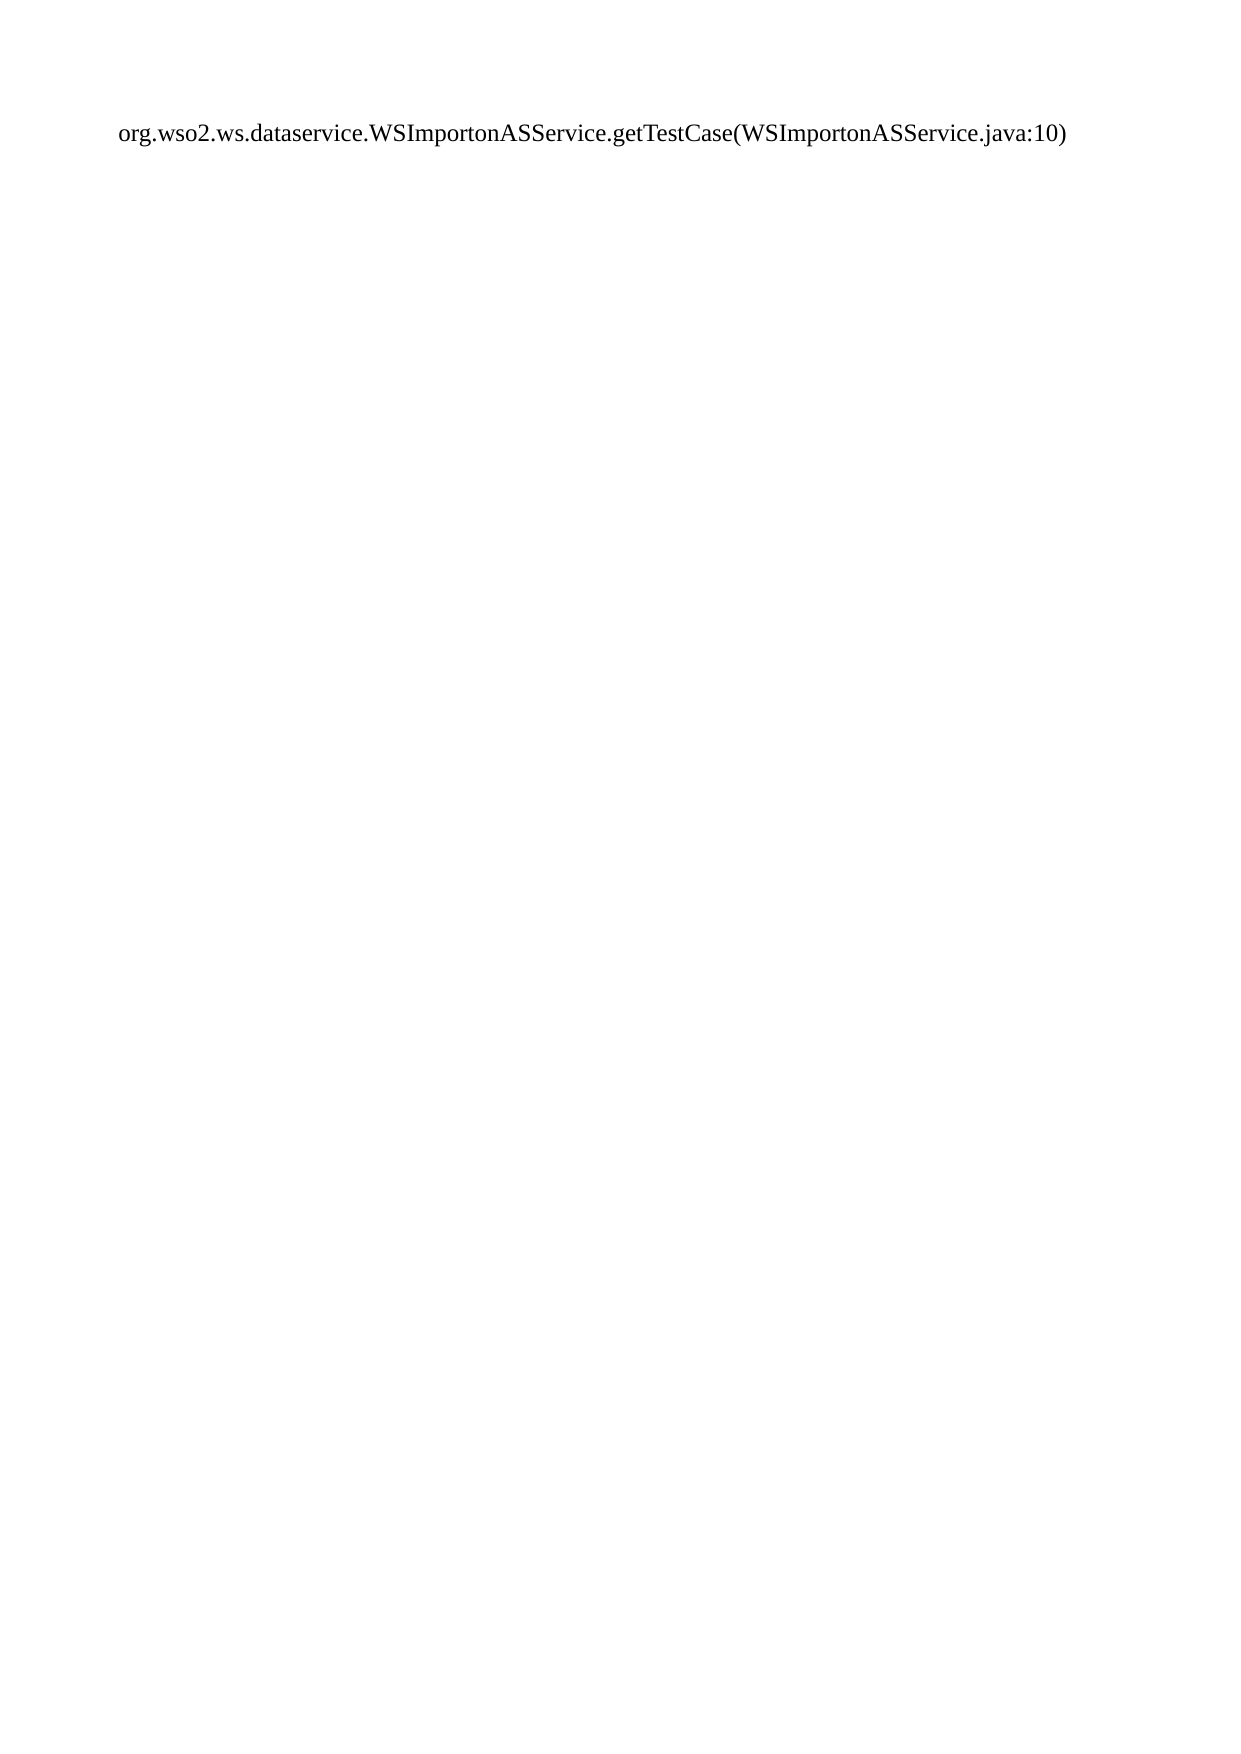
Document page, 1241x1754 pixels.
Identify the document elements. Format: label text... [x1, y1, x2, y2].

text org.wso2.ws.dataservice.WSImportonASService.getTestCase(WSImportonASService.java:10) [118, 118, 1122, 147]
